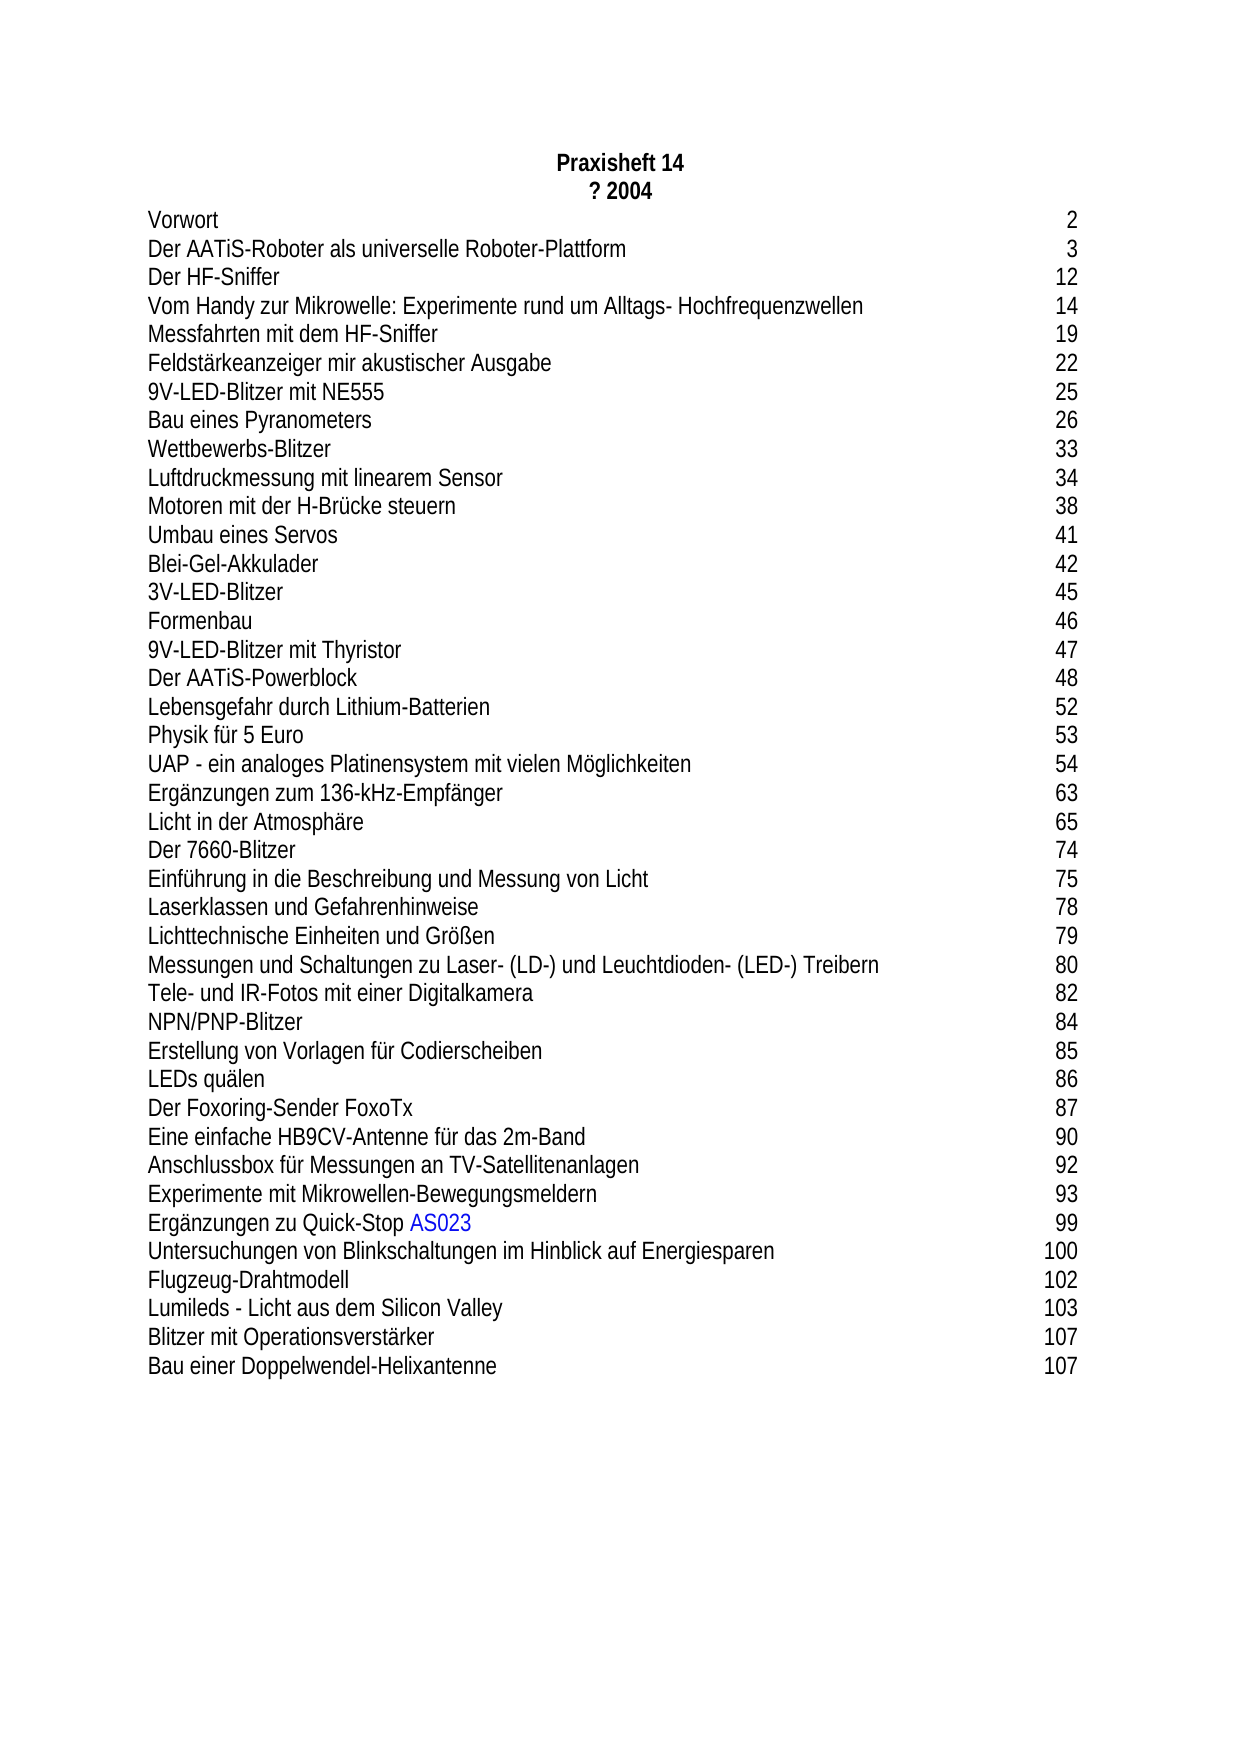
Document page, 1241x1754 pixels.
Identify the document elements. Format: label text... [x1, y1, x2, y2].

text Untersuchungen von Blinkschaltungen im Hinblick auf Energiesparen 100 [148, 1236, 1093, 1265]
text Flugzeug-Drahtmodell 102 [148, 1265, 1093, 1293]
text Blitzer mit Operationsverstärker 107 [148, 1322, 1093, 1351]
text Lichttechnische Einheiten und Größen 79 [148, 921, 1093, 950]
text Eine einfache HB9CV-Antenne für das 2m-Band 90 [148, 1122, 1093, 1150]
text 9V-LED-Blitzer mit NE555 25 [148, 377, 1093, 405]
text ? 2004 [148, 176, 1093, 205]
text 9V-LED-Blitzer mit Thyristor 47 [148, 634, 1093, 663]
text Der AATiS-Powerblock 48 [148, 663, 1093, 692]
text Ergänzungen zum 136-kHz-Empfänger 63 [148, 778, 1093, 806]
text Bau eines Pyranometers 26 [148, 405, 1093, 434]
text Experimente mit Mikrowellen-Bewegungsmeldern 93 [148, 1179, 1093, 1207]
text Wettbewerbs-Blitzer 33 [148, 434, 1093, 463]
text Lebensgefahr durch Lithium-Batterien 52 [148, 692, 1093, 721]
text Licht in der Atmosphäre 65 [148, 806, 1093, 835]
text UAP - ein analoges Platinensystem mit vielen Möglichkeiten 54 [148, 749, 1093, 778]
text Vorwort 2 [148, 205, 1093, 233]
text Erstellung von Vorlagen für Codierscheiben 85 [148, 1036, 1093, 1064]
text Formenbau 46 [148, 606, 1093, 634]
text Lumileds - Licht aus dem Silicon Valley 103 [148, 1293, 1093, 1322]
text Bau einer Doppelwendel-Helixantenne 107 [148, 1351, 1093, 1379]
text Messungen und Schaltungen zu Laser- (LD-) und Leuchtdioden- (LED-) Treibern 80 [148, 950, 1093, 978]
text Tele- und IR-Fotos mit einer Digitalkamera 82 [148, 978, 1093, 1007]
text Der AATiS-Roboter als universelle Roboter-Plattform 3 [148, 233, 1093, 262]
text 3V-LED-Blitzer 45 [148, 577, 1093, 606]
text Ergänzungen zu Quick-Stop AS023 99 [148, 1207, 1093, 1236]
text Anschlussbox für Messungen an TV-Satellitenanlagen 92 [148, 1150, 1093, 1179]
text Einführung in die Beschreibung und Messung von Licht 75 [148, 864, 1093, 892]
text Der 7660-Blitzer 74 [148, 835, 1093, 864]
text Physik für 5 Euro 53 [148, 721, 1093, 749]
text Der HF-Sniffer 12 [148, 262, 1093, 291]
text Laserklassen und Gefahrenhinweise 78 [148, 892, 1093, 921]
text NPN/PNP-Blitzer 84 [148, 1007, 1093, 1036]
text Vom Handy zur Mikrowelle: Experimente rund um Alltags- Hochfrequenzwellen 14 [148, 291, 1093, 319]
text Feldstärkeanzeiger mir akustischer Ausgabe 22 [148, 348, 1093, 377]
text Der Foxoring-Sender FoxoTx 87 [148, 1093, 1093, 1122]
text Luftdruckmessung mit linearem Sensor 34 [148, 463, 1093, 491]
text Messfahrten mit dem HF-Sniffer 19 [148, 319, 1093, 348]
text Praxisheft 14 [148, 148, 1093, 176]
text LEDs quälen 86 [148, 1064, 1093, 1093]
text Blei-Gel-Akkulader 42 [148, 549, 1093, 577]
text Umbau eines Servos 41 [148, 520, 1093, 549]
text Motoren mit der H-Brücke steuern 38 [148, 491, 1093, 520]
